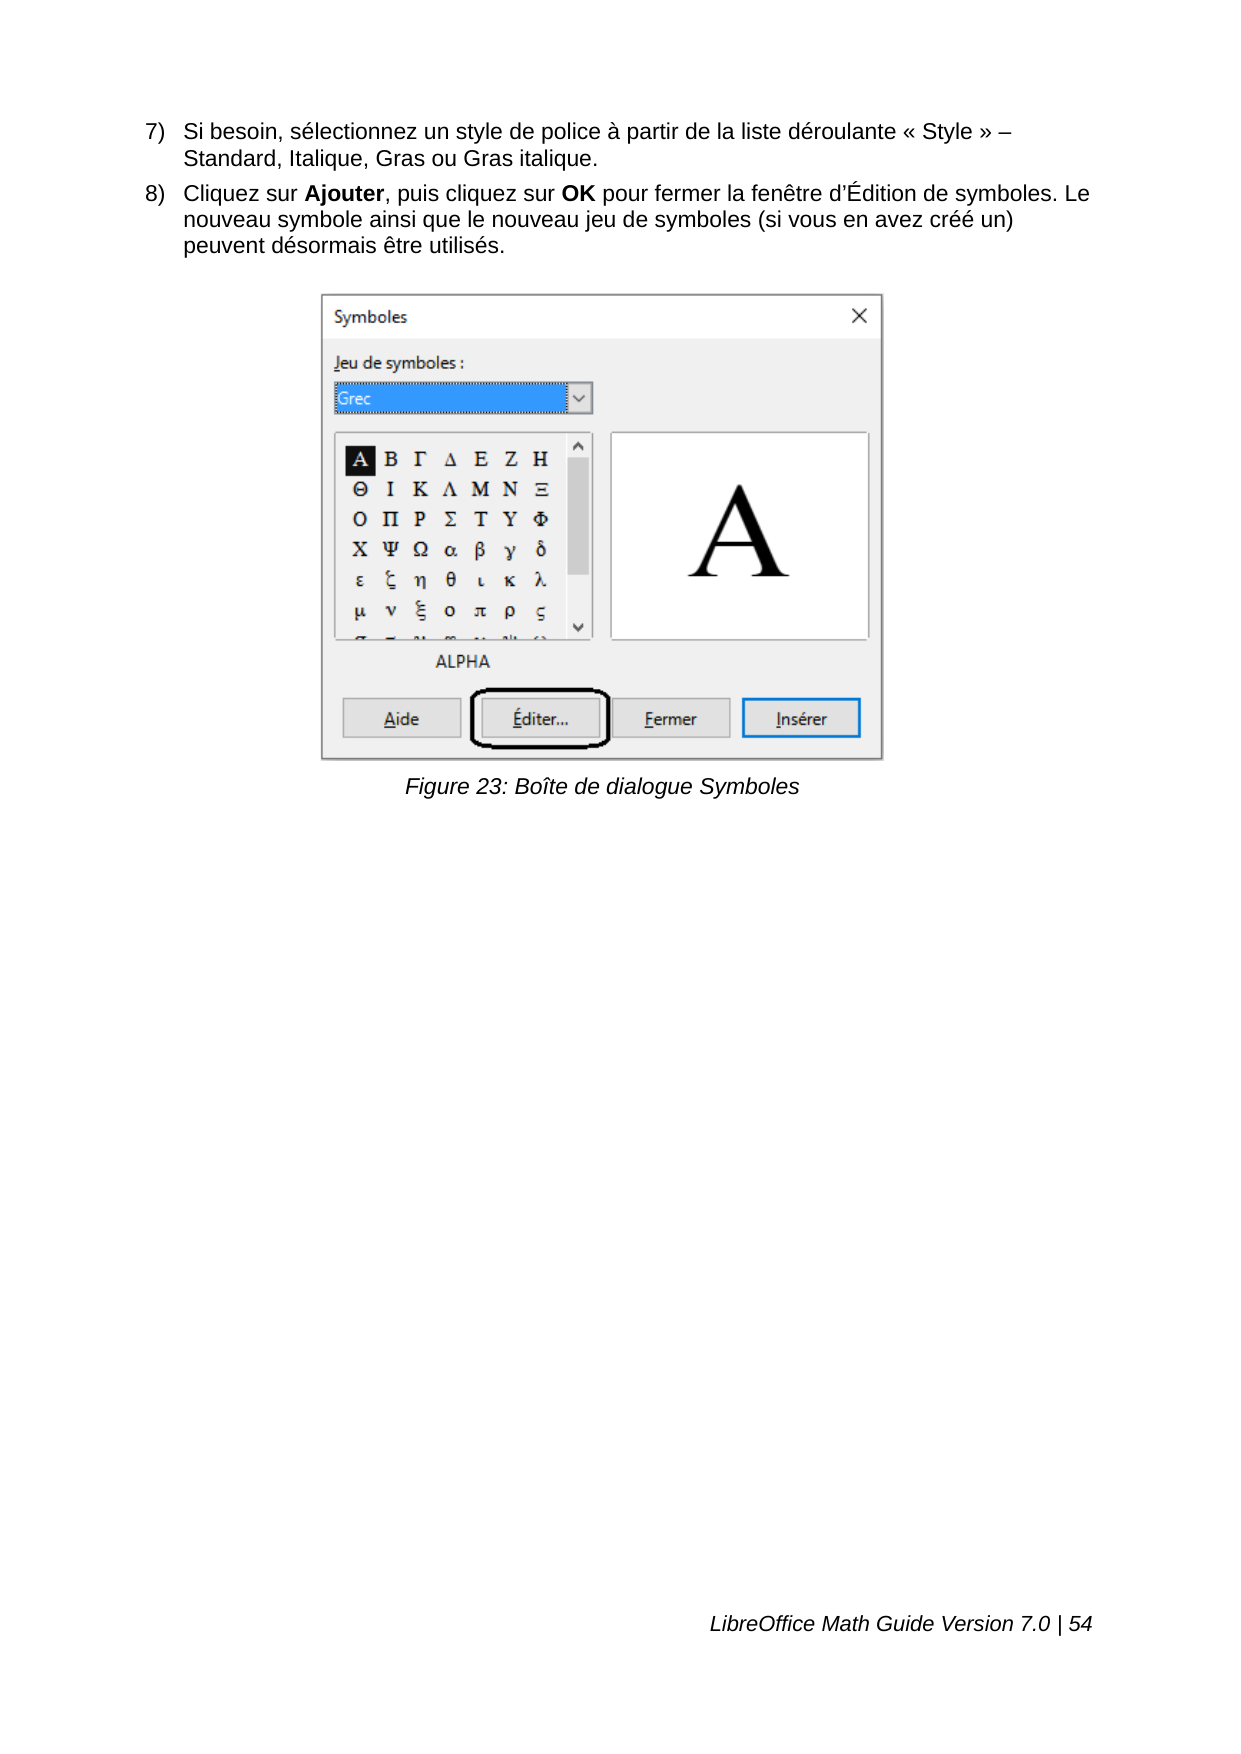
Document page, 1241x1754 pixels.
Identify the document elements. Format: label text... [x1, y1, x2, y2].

list Si besoin, sélectionnez un style de police à partir de la liste déroulante « Style » – Standard, Italique, Gras ou Gras italique. [165, 118, 1093, 171]
text Figure 23: Boîte de dialogue Symboles [321, 761, 884, 799]
picture [320, 293, 884, 761]
list Cliquez sur Ajouter, puis cliquez sur OK pour fermer la fenêtre d’Édition de symboles. Le nouveau symbole ainsi que le nouveau jeu de symboles (si vous en avez créé un) peuvent désormais être utilisés. [165, 180, 1093, 259]
